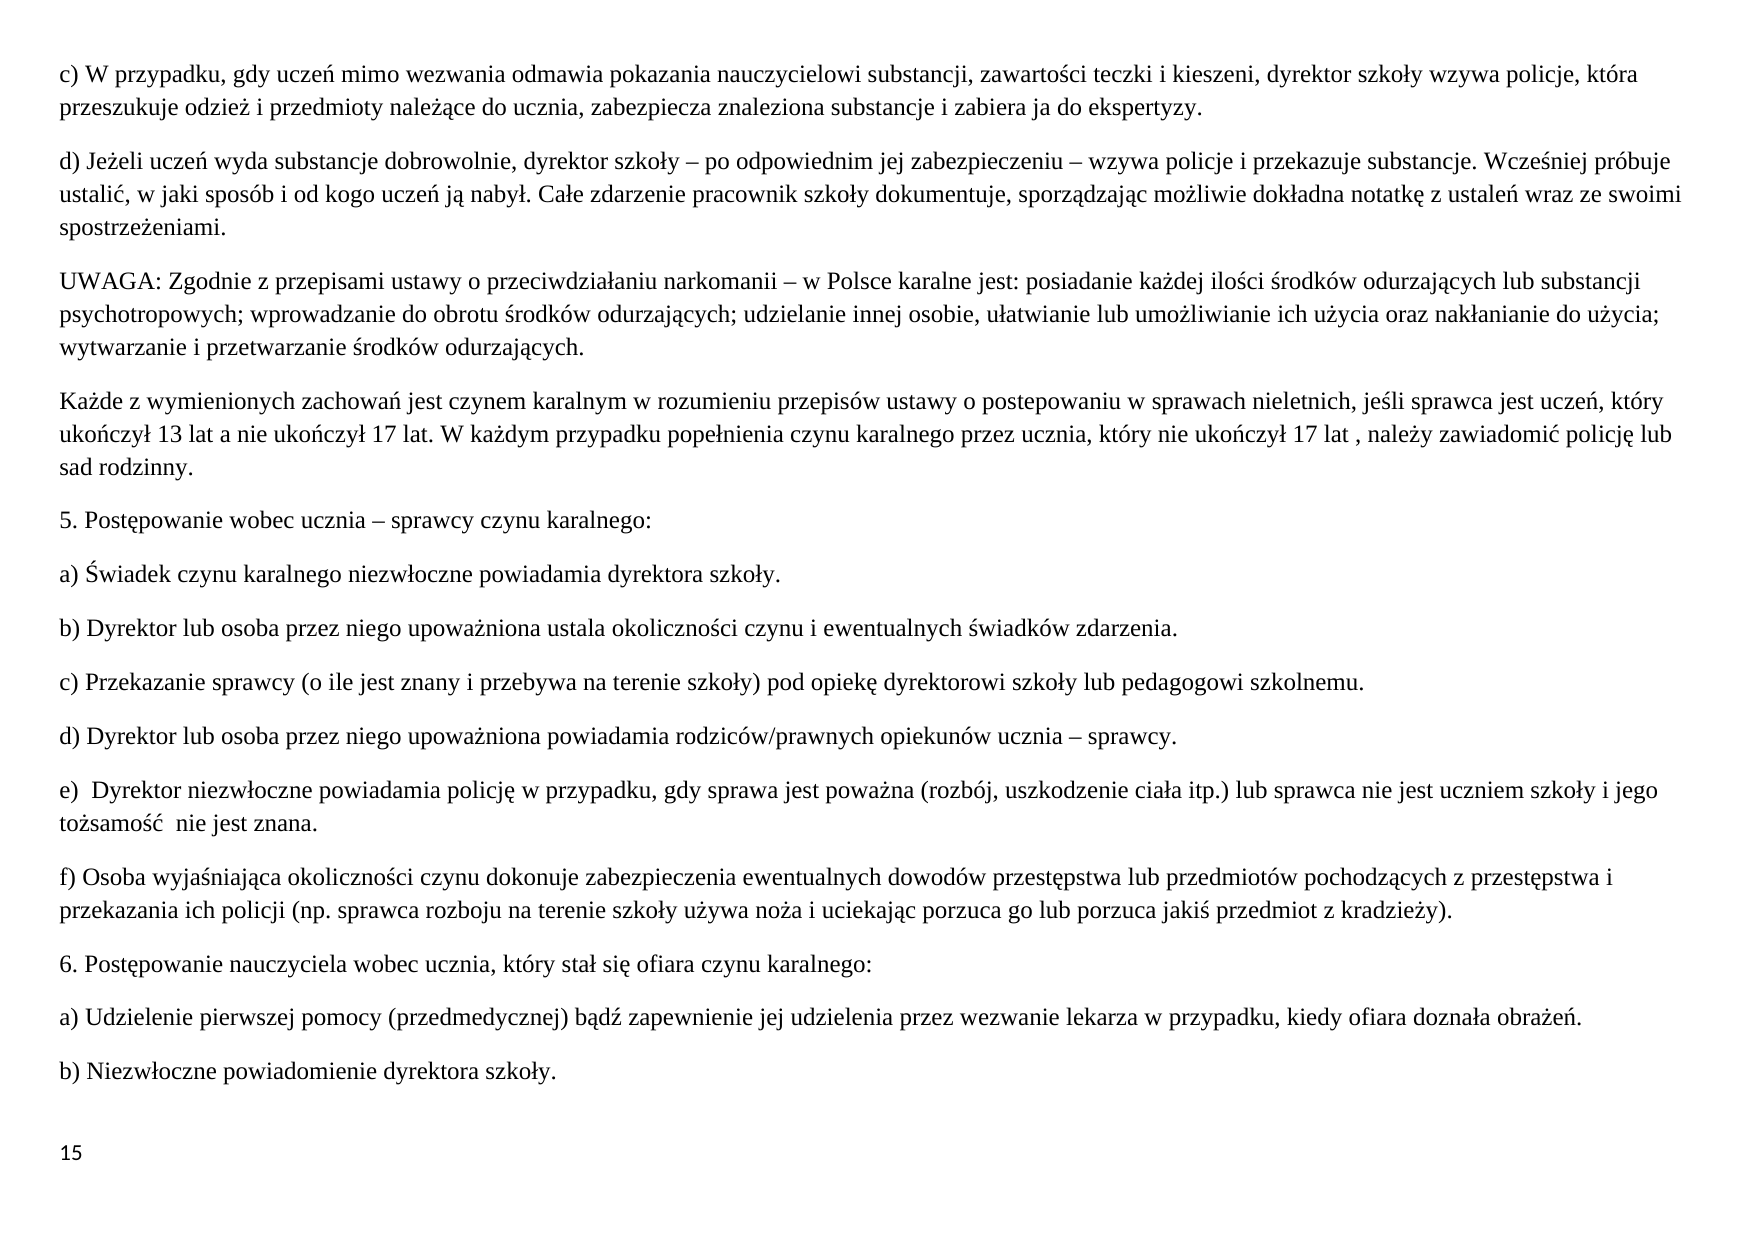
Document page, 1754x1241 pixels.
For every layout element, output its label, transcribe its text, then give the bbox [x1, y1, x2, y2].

text 6. Postępowanie nauczyciela wobec ucznia, który stał się ofiara czynu karalnego: [59, 949, 1695, 977]
text f) Osoba wyjaśniająca okoliczności czynu dokonuje zabezpieczenia ewentualnych dowodów przestępstwa lub przedmiotów pochodzących z przestępstwa i przekazania ich policji (np. sprawca rozboju na terenie szkoły używa noża i uciekając porzuca go lub porzuca jakiś przedmiot z kradzieży). [59, 862, 1695, 923]
text UWAGA: Zgodnie z przepisami ustawy o przeciwdziałaniu narkomanii – w Polsce karalne jest: posiadanie każdej ilości środków odurzających lub substancji psychotropowych; wprowadzanie do obrotu środków odurzających; udzielanie innej osobie, ułatwianie lub umożliwianie ich użycia oraz nakłanianie do użycia; wytwarzanie i przetwarzanie środków odurzających. [59, 266, 1695, 361]
text b) Niezwłoczne powiadomienie dyrektora szkoły. [59, 1056, 1695, 1085]
text b) Dyrektor lub osoba przez niego upoważniona ustala okoliczności czynu i ewentualnych świadków zdarzenia. [59, 613, 1695, 642]
text c) Przekazanie sprawcy (o ile jest znany i przebywa na terenie szkoły) pod opiekę dyrektorowi szkoły lub pedagogowi szkolnemu. [59, 667, 1695, 696]
text e) Dyrektor niezwłoczne powiadamia policję w przypadku, gdy sprawa jest poważna (rozbój, uszkodzenie ciała itp.) lub sprawca nie jest uczniem szkoły i jego tożsamość nie jest znana. [59, 775, 1695, 837]
text c) W przypadku, gdy uczeń mimo wezwania odmawia pokazania nauczycielowi substancji, zawartości teczki i kieszeni, dyrektor szkoły wzywa policje, która przeszukuje odzież i przedmioty należące do ucznia, zabezpiecza znaleziona substancje i zabiera ja do ekspertyzy. [59, 59, 1695, 121]
text a) Udzielenie pierwszej pomocy (przedmedycznej) bądź zapewnienie jej udzielenia przez wezwanie lekarza w przypadku, kiedy ofiara doznała obrażeń. [59, 1002, 1695, 1031]
text Każde z wymienionych zachowań jest czynem karalnym w rozumieniu przepisów ustawy o postepowaniu w sprawach nieletnich, jeśli sprawca jest uczeń, który ukończył 13 lat a nie ukończył 17 lat. W każdym przypadku popełnienia czynu karalnego przez ucznia, który nie ukończył 17 lat , należy zawiadomić policję lub sad rodzinny. [59, 386, 1695, 481]
text d) Jeżeli uczeń wyda substancje dobrowolnie, dyrektor szkoły – po odpowiednim jej zabezpieczeniu – wzywa policje i przekazuje substancje. Wcześniej próbuje ustalić, w jaki sposób i od kogo uczeń ją nabył. Całe zdarzenie pracownik szkoły dokumentuje, sporządzając możliwie dokładna notatkę z ustaleń wraz ze swoimi spostrzeżeniami. [59, 146, 1695, 241]
text d) Dyrektor lub osoba przez niego upoważniona powiadamia rodziców/prawnych opiekunów ucznia – sprawcy. [59, 721, 1695, 750]
text a) Świadek czynu karalnego niezwłoczne powiadamia dyrektora szkoły. [59, 559, 1695, 588]
text 5. Postępowanie wobec ucznia – sprawcy czynu karalnego: [59, 506, 1695, 534]
